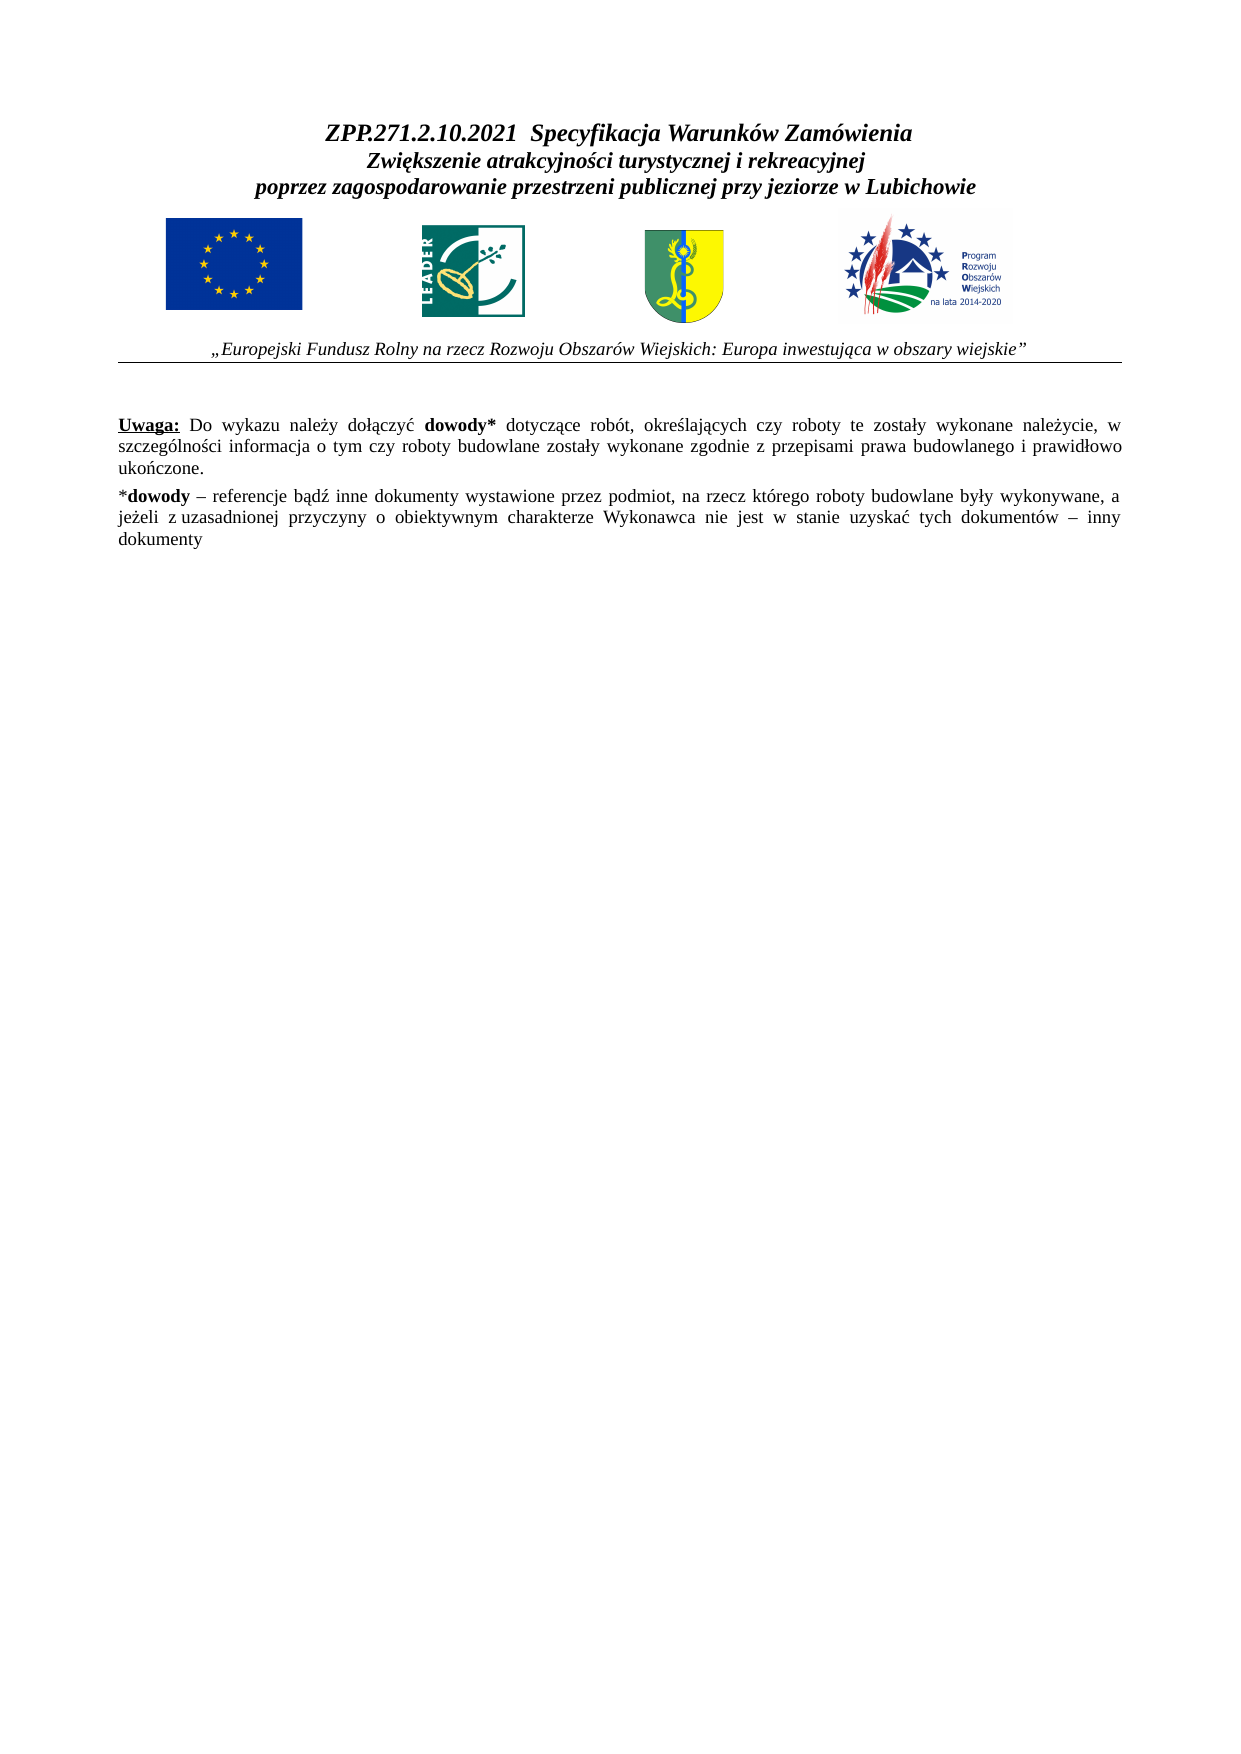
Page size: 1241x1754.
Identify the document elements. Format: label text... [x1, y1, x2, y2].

picture [837, 208, 1014, 324]
text Uwaga: Do wykazu należy dołączyć dowody* dotyczące robót, określających czy roboty te zostały wykonane należycie, w szczególności informacja o tym czy roboty budowlane zostały wykonane zgodnie z przepisami prawa budowlanego i prawidłowo ukończone. [118, 414, 1122, 478]
text *dowody – referencje bądź inne dokumenty wystawione przez podmiot, na rzecz którego roboty budowlane były wykonywane, a jeżeli z uzasadnionej przyczyny o obiektywnym charakterze Wykonawca nie jest w stanie uzyskać tych dokumentów – inny dokumenty [118, 484, 1122, 549]
picture [165, 218, 303, 310]
picture [644, 230, 724, 323]
picture [422, 225, 525, 317]
